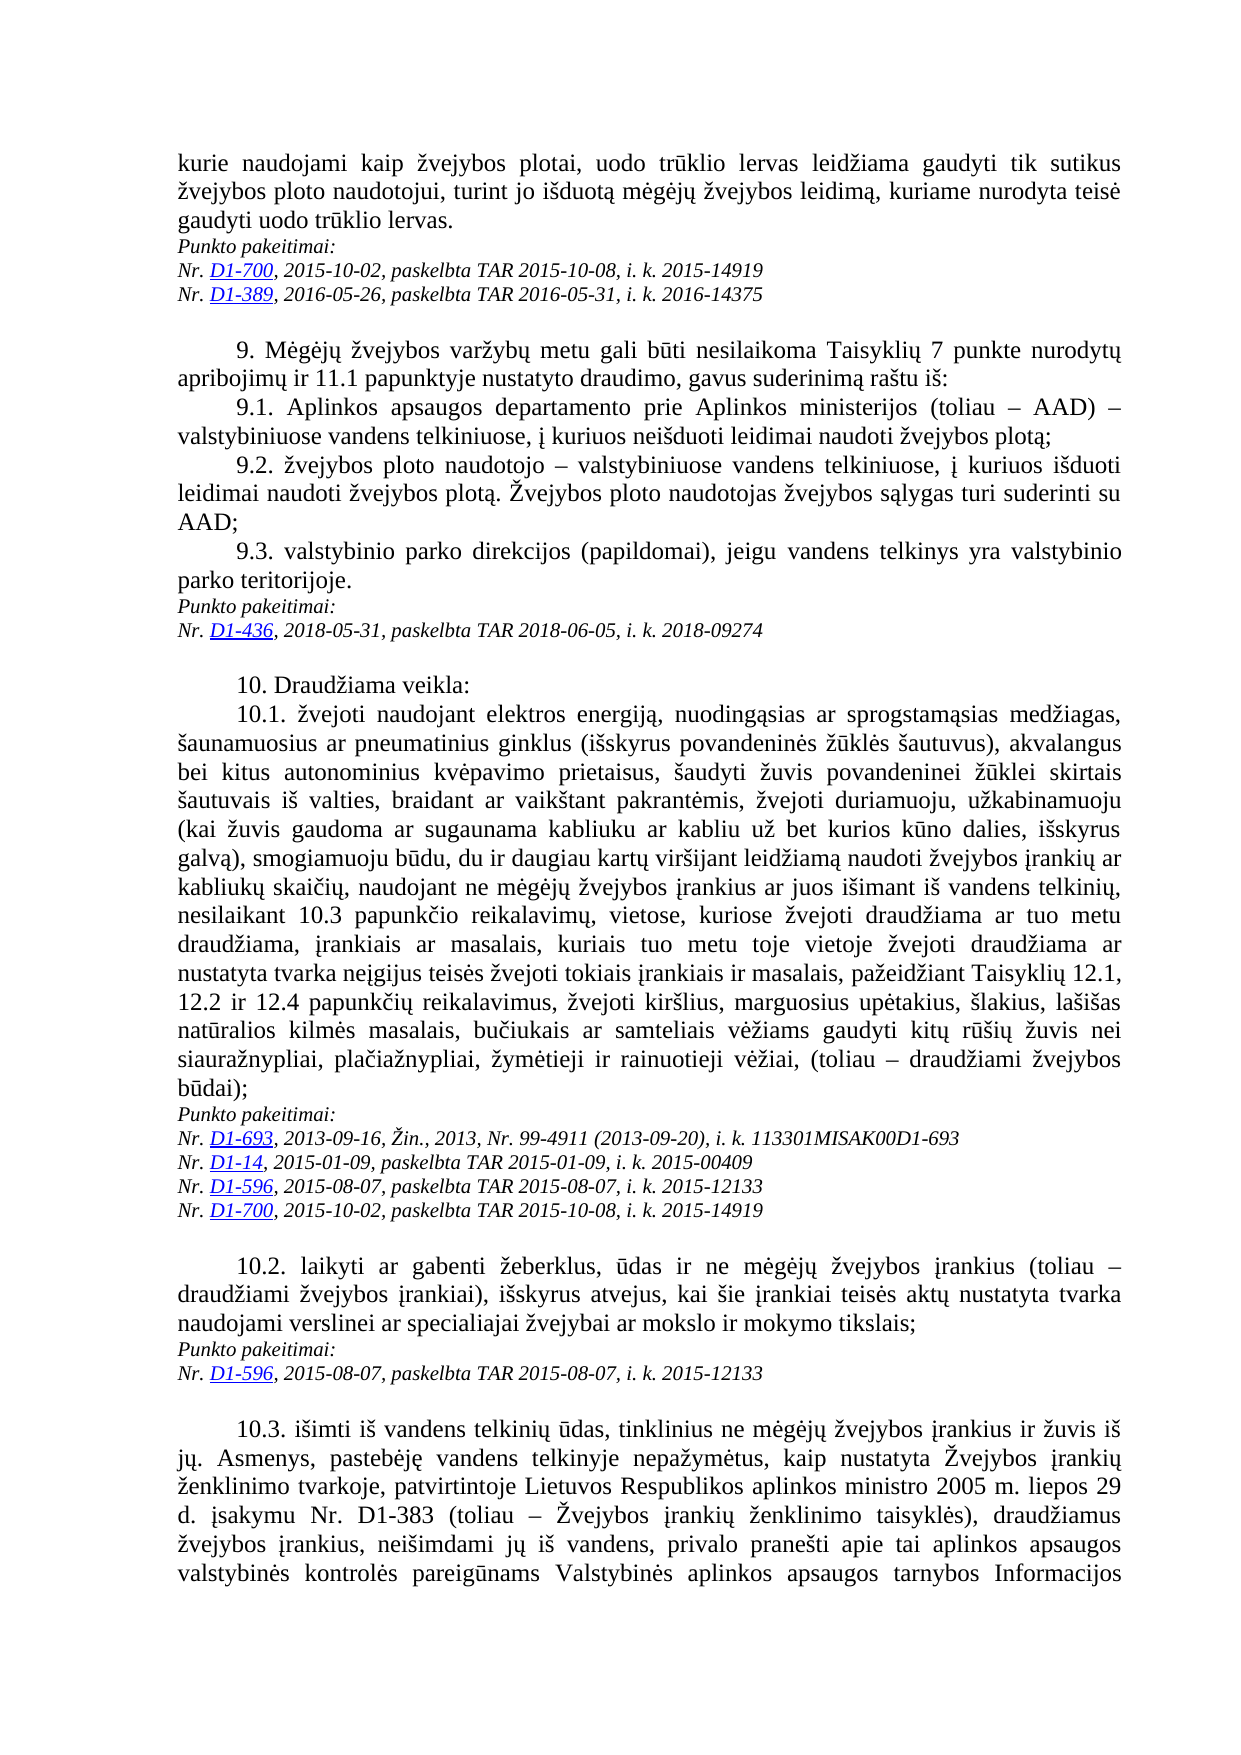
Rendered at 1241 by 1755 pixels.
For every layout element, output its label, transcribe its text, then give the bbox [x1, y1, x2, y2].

text 9.2. žvejybos ploto naudotojo – valstybiniuose vandens telkiniuose, į kuriuos išduoti leidimai naudoti žvejybos plotą. Žvejybos ploto naudotojas žvejybos sąlygas turi suderinti su AAD; [177, 450, 1122, 536]
text kurie naudojami kaip žvejybos plotai, uodo trūklio lervas leidžiama gaudyti tik sutikus žvejybos ploto naudotojui, turint jo išduotą mėgėjų žvejybos leidimą, kuriame nurodyta teisė gaudyti uodo trūklio lervas. [177, 148, 1122, 234]
text Nr. D1-389, 2016-05-26, paskelbta TAR 2016-05-31, i. k. 2016-14375 [177, 282, 1122, 306]
text 10.3. išimti iš vandens telkinių ūdas, tinklinius ne mėgėjų žvejybos įrankius ir žuvis iš jų. Asmenys, pastebėję vandens telkinyje nepažymėtus, kaip nustatyta Žvejybos įrankių ženklinimo tvarkoje, patvirtintoje Lietuvos Respublikos aplinkos ministro 2005 m. liepos 29 d. įsakymu Nr. D1-383 (toliau – Žvejybos įrankių ženklinimo taisyklės), draudžiamus žvejybos įrankius, neišimdami jų iš vandens, privalo pranešti apie tai aplinkos apsaugos valstybinės kontrolės pareigūnams Valstybinės aplinkos apsaugos tarnybos Informacijos [177, 1414, 1122, 1586]
text Nr. D1-700, 2015-10-02, paskelbta TAR 2015-10-08, i. k. 2015-14919 [177, 258, 1122, 282]
text 9. Mėgėjų žvejybos varžybų metu gali būti nesilaikoma Taisyklių 7 punkte nurodytų apribojimų ir 11.1 papunktyje nustatyto draudimo, gavus suderinimą raštu iš: [177, 335, 1122, 392]
text Nr. D1-596, 2015-08-07, paskelbta TAR 2015-08-07, i. k. 2015-12133 [177, 1174, 1122, 1198]
text Punkto pakeitimai: [177, 593, 1122, 618]
text Punkto pakeitimai: [177, 234, 1122, 258]
text 9.1. Aplinkos apsaugos departamento prie Aplinkos ministerijos (toliau – AAD) – valstybiniuose vandens telkiniuose, į kuriuos neišduoti leidimai naudoti žvejybos plotą; [177, 392, 1122, 450]
text 10.1. žvejoti naudojant elektros energiją, nuodingąsias ar sprogstamąsias medžiagas, šaunamuosius ar pneumatinius ginklus (išskyrus povandeninės žūklės šautuvus), akvalangus bei kitus autonominius kvėpavimo prietaisus, šaudyti žuvis povandeninei žūklei skirtais šautuvais iš valties, braidant ar vaikštant pakrantėmis, žvejoti duriamuoju, užkabinamuoju (kai žuvis gaudoma ar sugaunama kabliuku ar kabliu už bet kurios kūno dalies, išskyrus galvą), smogiamuoju būdu, du ir daugiau kartų viršijant leidžiamą naudoti žvejybos įrankių ar kabliukų skaičių, naudojant ne mėgėjų žvejybos įrankius ar juos išimant iš vandens telkinių, nesilaikant 10.3 papunkčio reikalavimų, vietose, kuriose žvejoti draudžiama ar tuo metu draudžiama, įrankiais ar masalais, kuriais tuo metu toje vietoje žvejoti draudžiama ar nustatyta tvarka neįgijus teisės žvejoti tokiais įrankiais ir masalais, pažeidžiant Taisyklių 12.1, 12.2 ir 12.4 papunkčių reikalavimus, žvejoti kiršlius, marguosius upėtakius, šlakius, lašišas natūralios kilmės masalais, bučiukais ar samteliais vėžiams gaudyti kitų rūšių žuvis nei siauražnypliai, plačiažnypliai, žymėtieji ir rainuotieji vėžiai, (toliau – draudžiami žvejybos būdai); [177, 699, 1122, 1102]
text Nr. D1-700, 2015-10-02, paskelbta TAR 2015-10-08, i. k. 2015-14919 [177, 1198, 1122, 1222]
text Nr. D1-596, 2015-08-07, paskelbta TAR 2015-08-07, i. k. 2015-12133 [177, 1361, 1122, 1385]
text Punkto pakeitimai: [177, 1337, 1122, 1361]
text 10. Draudžiama veikla: [177, 670, 1122, 699]
text Nr. D1-436, 2018-05-31, paskelbta TAR 2018-06-05, i. k. 2018-09274 [177, 618, 1122, 642]
text 9.3. valstybinio parko direkcijos (papildomai), jeigu vandens telkinys yra valstybinio parko teritorijoje. [177, 536, 1122, 593]
text 10.2. laikyti ar gabenti žeberklus, ūdas ir ne mėgėjų žvejybos įrankius (toliau – draudžiami žvejybos įrankiai), išskyrus atvejus, kai šie įrankiai teisės aktų nustatyta tvarka naudojami verslinei ar specialiajai žvejybai ar mokslo ir mokymo tikslais; [177, 1251, 1122, 1337]
text Nr. D1-693, 2013-09-16, Žin., 2013, Nr. 99-4911 (2013-09-20), i. k. 113301MISAK00D1-693 [177, 1126, 1122, 1150]
text Nr. D1-14, 2015-01-09, paskelbta TAR 2015-01-09, i. k. 2015-00409 [177, 1150, 1122, 1174]
text Punkto pakeitimai: [177, 1102, 1122, 1126]
